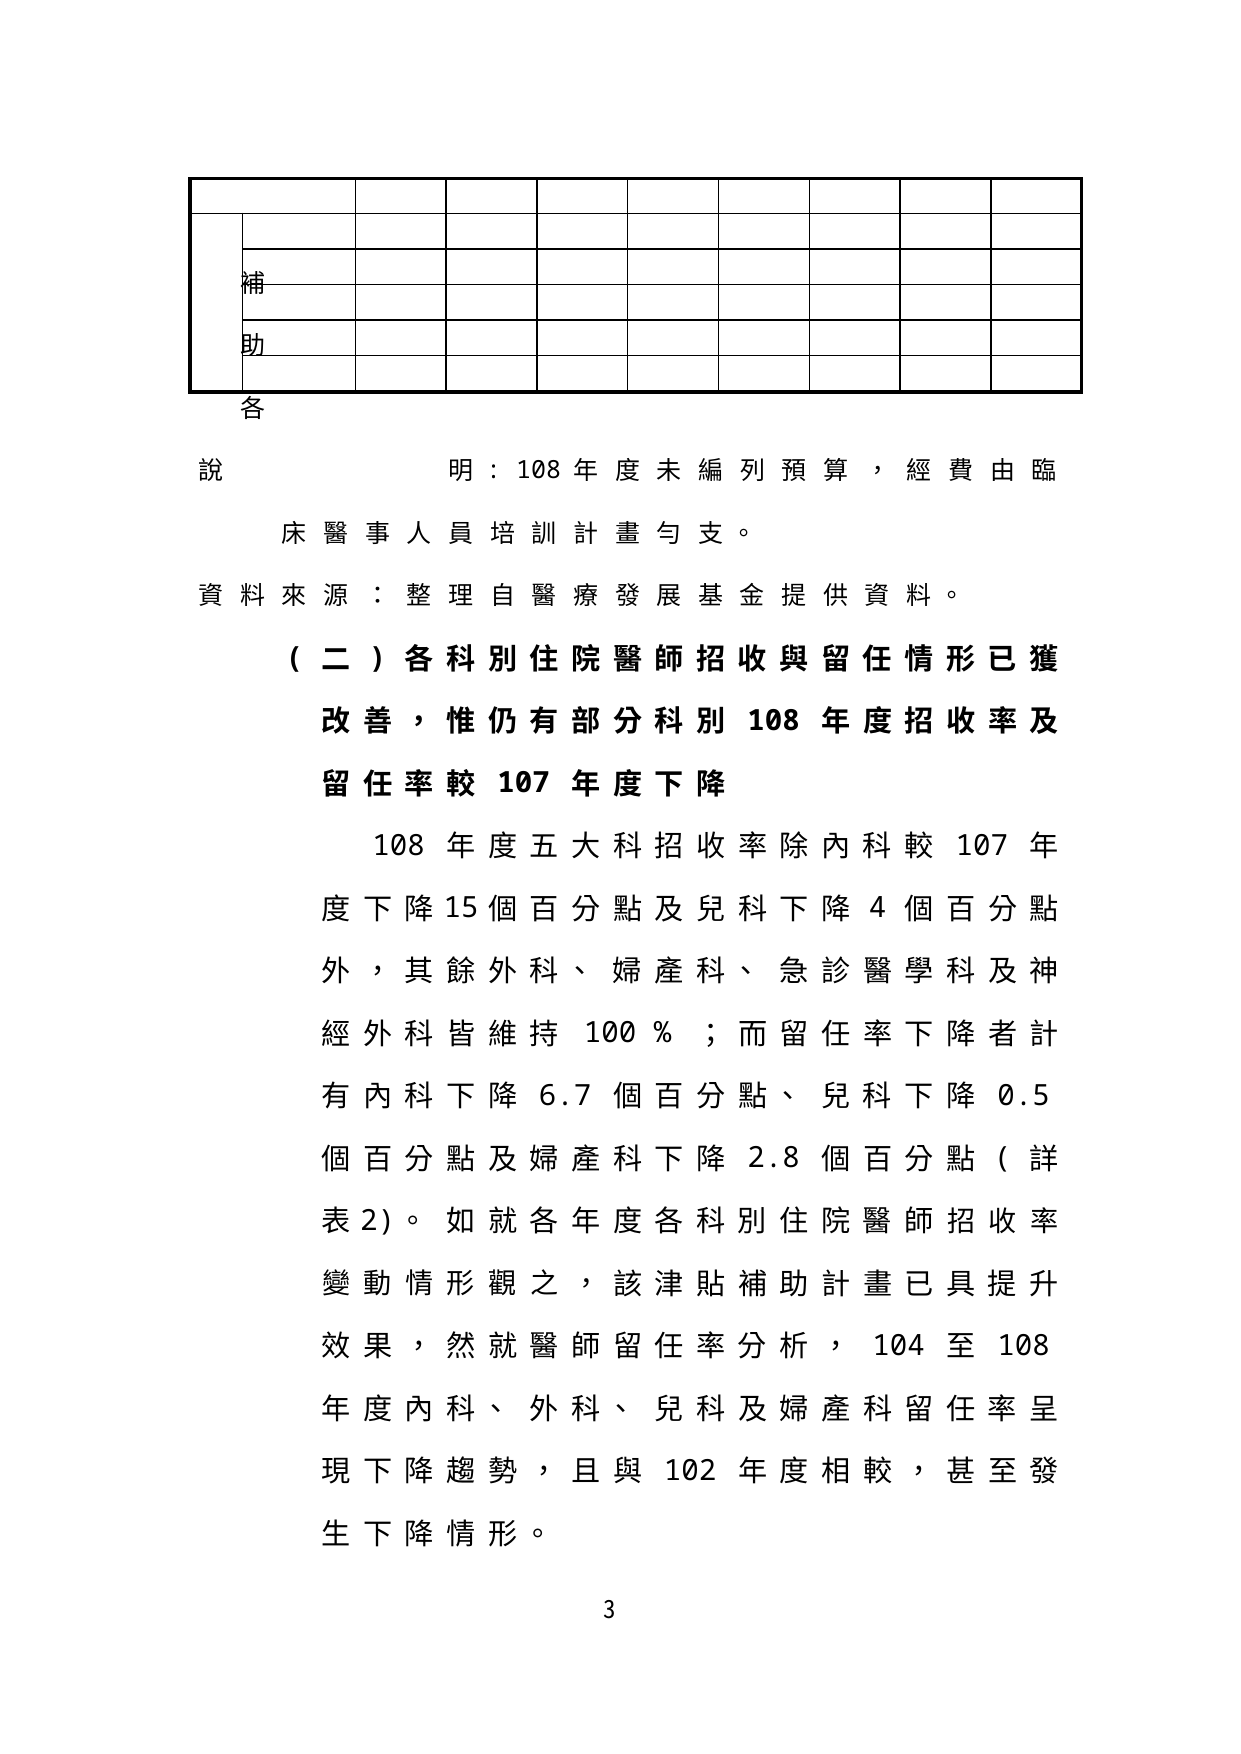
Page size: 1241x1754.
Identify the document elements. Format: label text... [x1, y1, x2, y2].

table_cell 79 [719, 356, 809, 390]
table_header 106 [719, 180, 809, 213]
table_cell 219 [447, 321, 536, 355]
table_cell 621 [901, 214, 990, 248]
table_cell 神經外科 [243, 356, 355, 390]
table_cell 196 [628, 250, 718, 284]
table_header 104 [538, 180, 627, 213]
table_cell 347 [810, 285, 899, 319]
table_cell 137 [447, 250, 536, 284]
table_cell 227 [356, 285, 445, 319]
table_cell 407 [538, 214, 627, 248]
table_cell 235 [447, 285, 536, 319]
table_cell 303 [538, 285, 627, 319]
table_cell 2,229 [992, 285, 1080, 319]
table_cell 外科 [243, 214, 355, 248]
table_cell 378 [992, 356, 1080, 390]
table_cell 391 [719, 285, 809, 319]
table_cell 急診醫學科 [243, 321, 355, 355]
table_cell 526 [719, 214, 809, 248]
table_cell 1,360 [992, 250, 1080, 284]
text 108年度五大科招收率除內科較107年度下降15個百分點及兒科下降4個百分點外，其餘外科、婦產科、急診醫學科及神經外科皆維持100 %；而留任率下降者計有內科下降6.7個百分點、兒科下降0.5個百分點及婦產科下降2.8個百分點(詳表2)。如就各年度各科別住院醫師招收率變動情形觀之，該津貼補助計畫已具提升效果，然就醫師留任率分析，104至108年度內科、外科、兒科及婦產科留任率呈現下降趨勢，且與102年度相較，甚至發生下降情形。 [278, 802, 1065, 1552]
table_cell 111 [810, 356, 899, 390]
table_cell 226 [719, 250, 809, 284]
table_cell 補助各科別人數 [192, 214, 242, 390]
table_cell 347 [901, 285, 990, 319]
table_cell 258 [901, 250, 990, 284]
table_header 105 [628, 180, 718, 213]
table_cell 419 [628, 214, 718, 248]
table_cell 621 [810, 214, 899, 248]
table_cell 婦產科 [243, 250, 355, 284]
table_cell 232 [356, 321, 445, 355]
table_cell 兒科 [243, 285, 355, 319]
text (二)各科別住院醫師招收與留任情形已獲改善，惟仍有部分科別108年度招收率及留任率較107年度下降 [249, 615, 1065, 802]
table_cell 441 [356, 214, 445, 248]
text 說 明: 108年度未編列預算，經費由臨床醫事人員培訓計畫勻支。 [190, 427, 1065, 552]
text 資料來源：整理自醫療發展基金提供資料。 [190, 552, 1065, 615]
table_header 103 [447, 180, 536, 213]
table_cell - [538, 356, 627, 390]
table_header 合計 [992, 180, 1080, 213]
table_cell 419 [447, 214, 536, 248]
table_cell 2,130 [992, 321, 1080, 355]
table_cell 362 [719, 321, 809, 355]
table_header 102 [356, 180, 445, 213]
table_cell 154 [538, 250, 627, 284]
table_cell 392 [810, 321, 899, 355]
table_cell 379 [628, 285, 718, 319]
table_cell 急診醫學科 [253, 340, 261, 355]
table_cell - [356, 356, 445, 390]
table_cell 3,454 [992, 214, 1080, 248]
table_cell 286 [628, 321, 718, 355]
table_cell 392 [901, 321, 990, 355]
table_header 107 [810, 180, 899, 213]
table_cell 258 [810, 250, 899, 284]
table_header 108 [901, 180, 990, 213]
table_cell 111 [901, 356, 990, 390]
table_header 年度 [192, 180, 355, 213]
table_cell 247 [538, 321, 627, 355]
table_cell 77 [628, 356, 718, 390]
table_cell 131 [356, 250, 445, 284]
table_cell - [447, 356, 536, 390]
